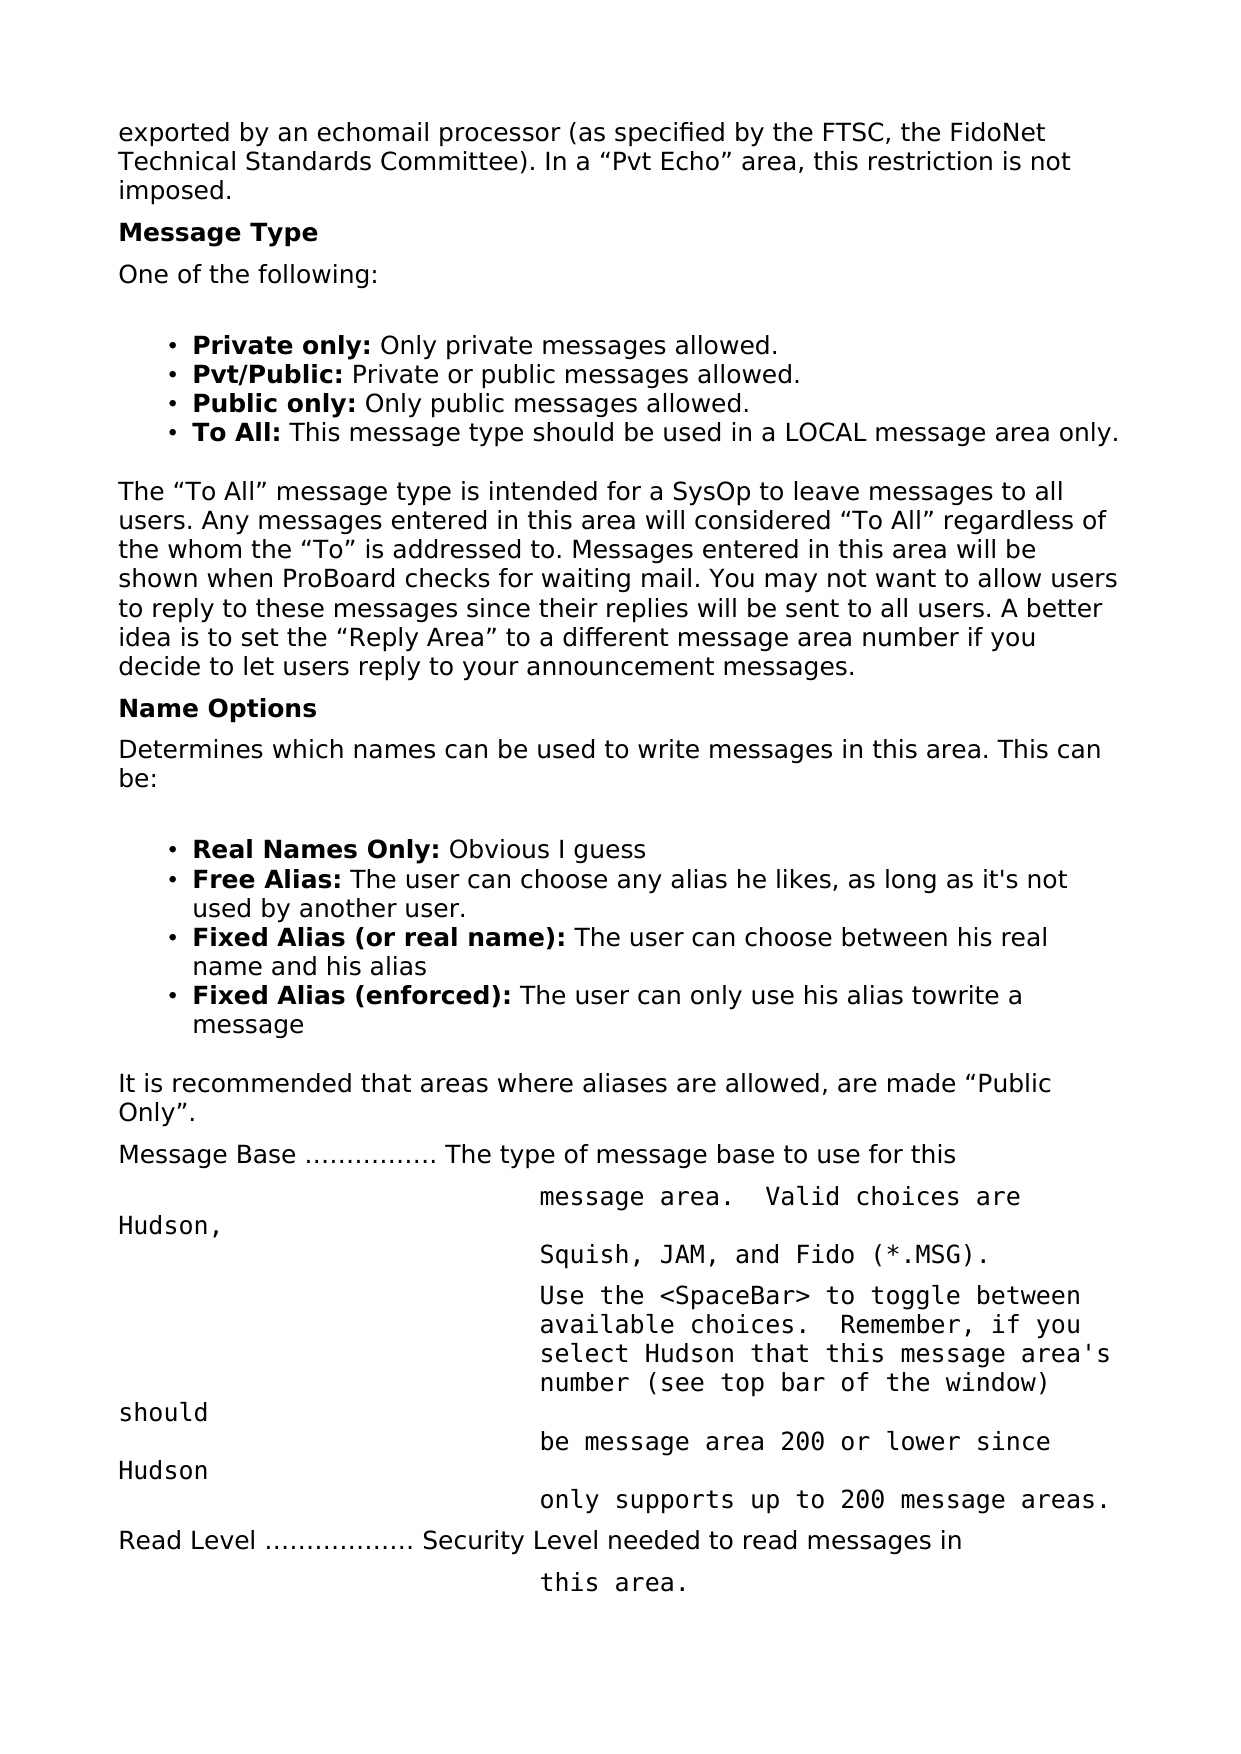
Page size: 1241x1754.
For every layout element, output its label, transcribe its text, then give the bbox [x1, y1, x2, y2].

list Free Alias: The user can choose any alias he likes, as long as it's not used by another user. [177, 865, 1122, 923]
text It is recommended that areas where aliases are allowed, are made “Public Only”. [118, 1069, 1122, 1128]
text One of the following: [118, 260, 1122, 289]
text Message Base ……………. The type of message base to use for this [118, 1140, 1122, 1169]
list To All: This message type should be used in a LOCAL message area only. [177, 418, 1122, 448]
text Message Type [118, 218, 1122, 247]
text exported by an echomail processor (as specified by the FTSC, the FidoNet Technical Standards Committee). In a “Pvt Echo” area, this restriction is not imposed. [118, 118, 1122, 206]
text Determines which names can be used to write messages in this area. This can be: [118, 735, 1122, 794]
list Real Names Only: Obvious I guess [177, 836, 1122, 865]
list Pvt/Public: Private or public messages allowed. [177, 360, 1122, 389]
list Fixed Alias (enforced): The user can only use his alias towrite a message [177, 982, 1122, 1040]
list Private only: Only private messages allowed. [177, 331, 1122, 360]
list Fixed Alias (or real name): The user can choose between his real name and his alias [177, 923, 1122, 982]
text The “To All” message type is intended for a SysOp to leave messages to all users. Any messages entered in this area will considered “To All” regardless of the whom the “To” is addressed to. Messages entered in this area will be shown when ProBoard checks for waiting mail. You may not want to allow users to reply to these messages since their replies will be sent to all users. A better idea is to set the “Reply Area” to a different message area number if you decide to let users reply to your announcement messages. [118, 477, 1122, 681]
text message area. Valid choices are Hudson, Squish, JAM, and Fido (*.MSG). [118, 1182, 1122, 1269]
text this area. [118, 1568, 1122, 1597]
text Read Level ……………… Security Level needed to read messages in [118, 1526, 1122, 1555]
text Name Options [118, 694, 1122, 723]
list Public only: Only public messages allowed. [177, 389, 1122, 418]
text Use the <SpaceBar> to toggle between available choices. Remember, if you select Hudson that this message area's number (see top bar of the window) should be message area 200 or lower since Hudson only supports up to 200 message areas. [118, 1281, 1122, 1514]
